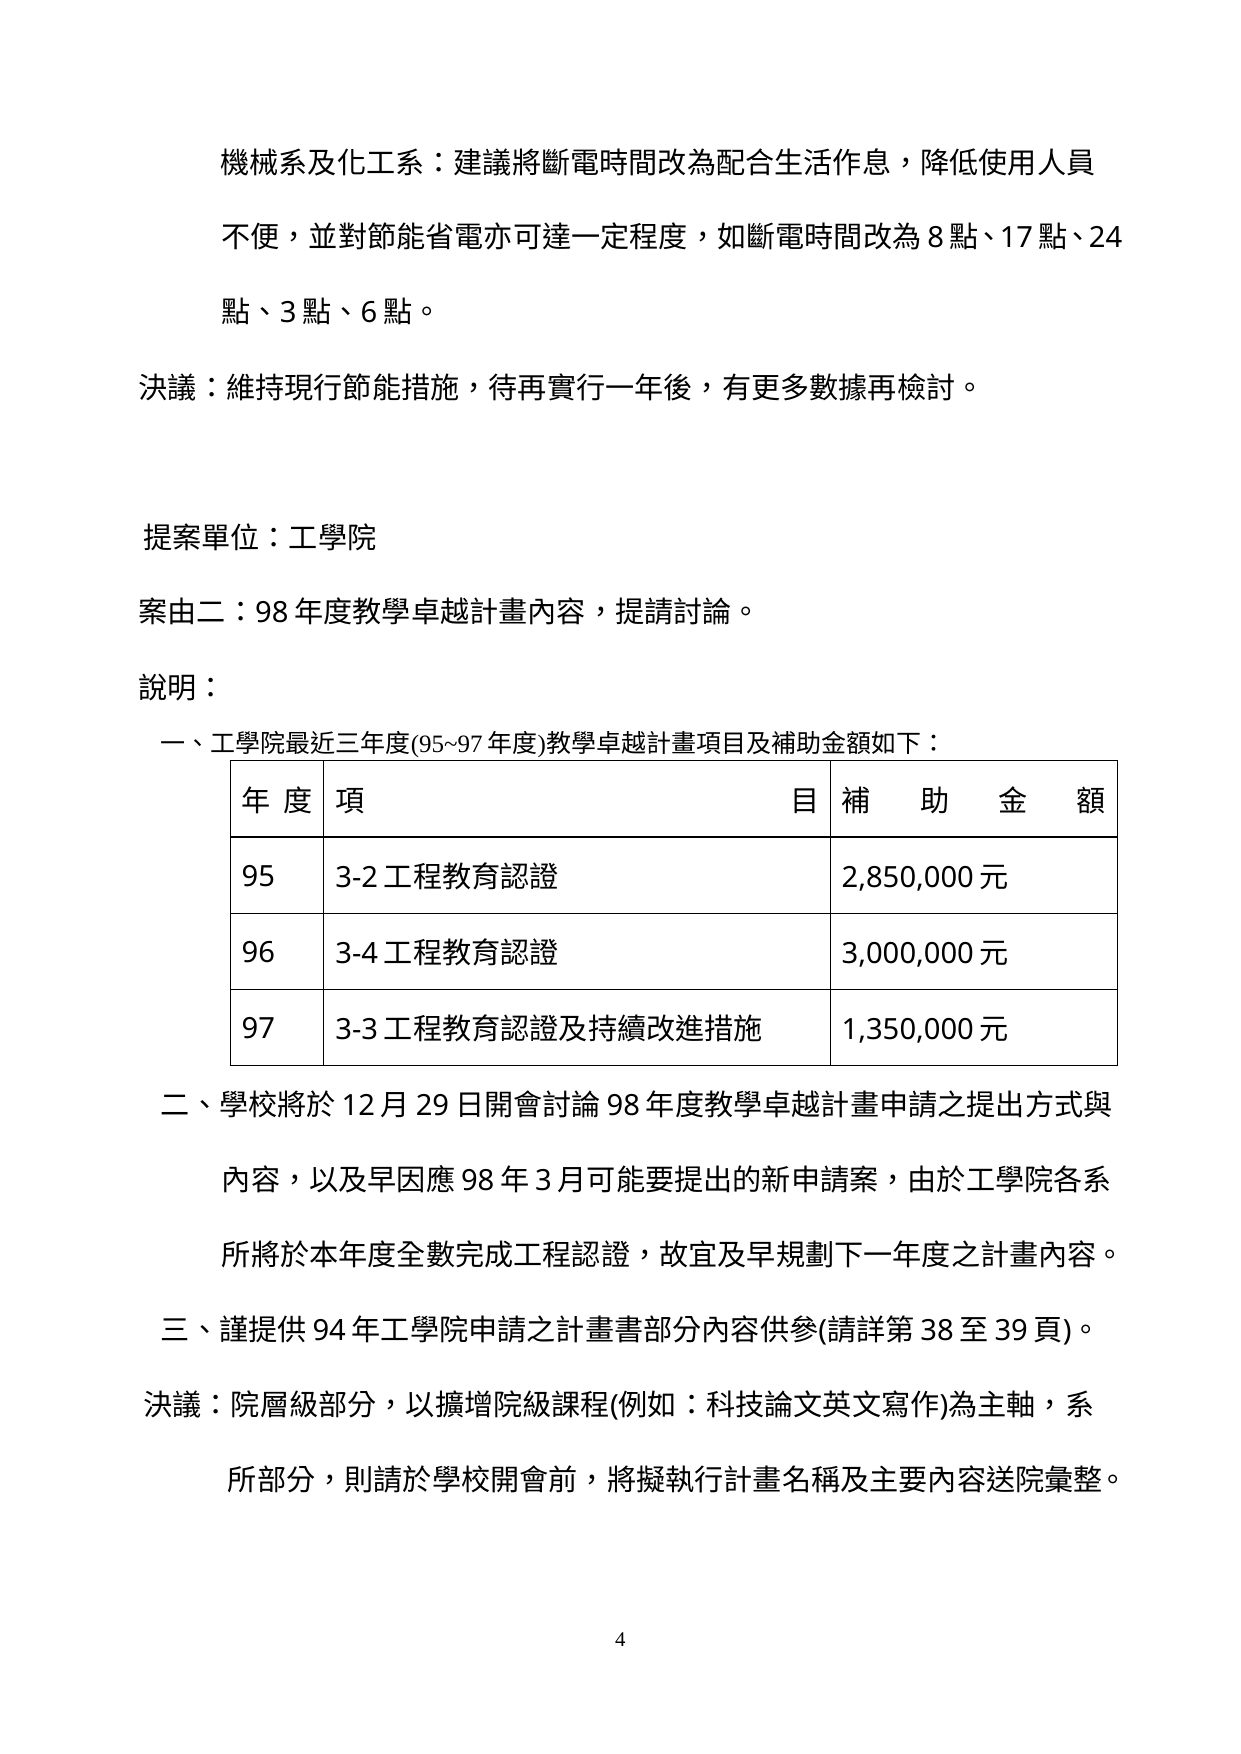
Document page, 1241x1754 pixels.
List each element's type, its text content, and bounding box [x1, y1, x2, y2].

text 提案單位：工學院 [118, 498, 1122, 573]
table_cell 3-4工程教育認證 [324, 914, 830, 988]
text 案由二：98年度教學卓越計畫內容，提請討論。 [138, 573, 1122, 648]
table_cell 96 [231, 914, 323, 988]
text 二、學校將於12月29日開會討論98年度教學卓越計畫申請之提出方式與內容，以及早因應98年3月可能要提出的新申請案，由於工學院各系所將於本年度全數完成工程認證，故宜及早規劃下一年度之計畫內容。 [161, 1066, 1122, 1291]
table_cell 2,850,000元 [831, 838, 1117, 912]
text 三、謹提供94年工學院申請之計畫書部分內容供參(請詳第38至39頁)。 [161, 1291, 1122, 1366]
table_cell 1,350,000元 [831, 990, 1117, 1064]
table_cell 3,000,000元 [831, 914, 1117, 988]
text 決議：院層級部分，以擴增院級課程(例如：科技論文英文寫作)為主軸，系所部分，則請於學校開會前，將擬執行計畫名稱及主要內容送院彙整。 [143, 1366, 1122, 1516]
text 機械系及化工系：建議將斷電時間改為配合生活作息，降低使用人員不便，並對節能省電亦可達一定程度，如斷電時間改為8點、17點、24點、3點、6點。 [220, 123, 1122, 348]
text 決議：維持現行節能措施，待再實行一年後，有更多數據再檢討。 [118, 348, 1122, 423]
table_header 補助金額 [831, 761, 1117, 836]
text 說明： [138, 648, 1122, 723]
table_cell 95 [231, 838, 323, 912]
table_header 項目 [324, 761, 830, 836]
table_cell 3-2工程教育認證 [324, 838, 830, 912]
table_cell 3-3工程教育認證及持續改進措施 [324, 990, 830, 1064]
table_header 年度 [231, 761, 323, 836]
text 一、工學院最近三年度(95~97年度)教學卓越計畫項目及補助金額如下： [161, 723, 1122, 760]
table_cell 97 [231, 990, 323, 1064]
